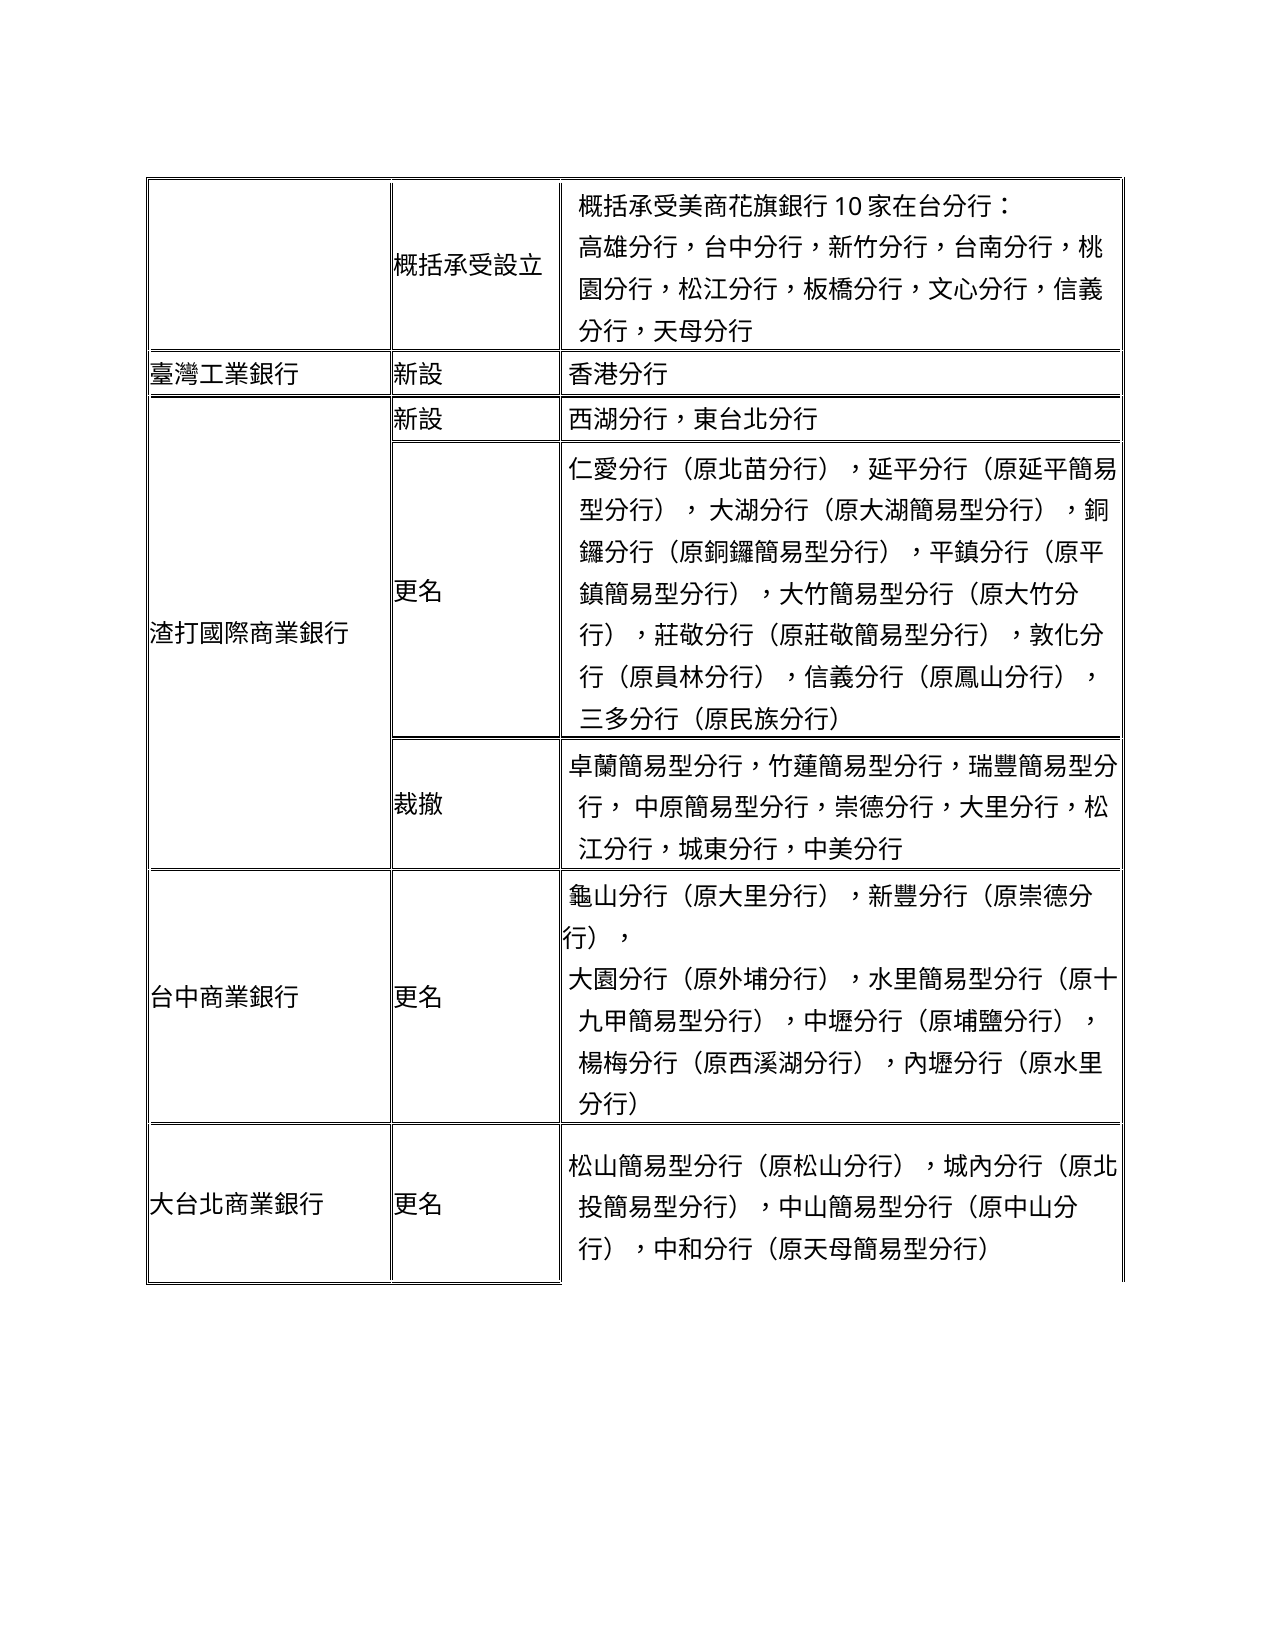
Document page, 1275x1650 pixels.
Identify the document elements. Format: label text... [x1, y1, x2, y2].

table_cell 新設 [393, 398, 559, 440]
table_cell 新設 [393, 352, 559, 394]
table_cell 大台北商業銀行 [148, 1122, 391, 1282]
table_cell 更名 [393, 871, 559, 1122]
table_cell 更名 [391, 1125, 560, 1282]
table_cell 裁撤 [393, 740, 559, 868]
table_cell 臺灣工業銀行 [149, 349, 390, 394]
table_cell 松山簡易型分行（原松山分行），城內分行（原北投簡易型分行），中山簡易型分行（原中山分行），中和分行（原天母簡易型分行） [560, 1122, 1124, 1282]
table_cell 渣打國際商業銀行 [148, 394, 391, 868]
table_cell 龜山分行（原大里分行），新豐分行（原崇德分行）， 大園分行（原外埔分行），水里簡易型分行（原十九甲簡易型分行），中壢分行（原埔鹽分行），楊梅分行（原西溪湖分行），內壢分行（原水里分行） [562, 868, 1122, 1122]
table_cell 卓蘭簡易型分行，竹蓮簡易型分行，瑞豐簡易型分行， 中原簡易型分行，崇德分行，大里分行，松江分行，城東分行，中美分行 [562, 736, 1122, 868]
table_cell 西湖分行，東台北分行 [560, 394, 1124, 440]
table_cell 仁愛分行（原北苗分行），延平分行（原延平簡易型分行）， 大湖分行（原大湖簡易型分行），銅鑼分行（原銅鑼簡易型分行），平鎮分行（原平鎮簡易型分行），大竹簡易型分行（原大竹分行），莊敬分行（原莊敬簡易型分行），敦化分行（原員林分行），信義分行（原鳳山分行），三多分行（原民族分行） [560, 440, 1124, 736]
table_cell 概括承受設立 [391, 180, 560, 348]
table_cell 更名 [393, 443, 559, 736]
table_cell 概括承受美商花旗銀行10家在台分行： 高雄分行，台中分行，新竹分行，台南分行，桃園分行，松江分行，板橋分行，文心分行，信義分行，天母分行 [560, 177, 1124, 348]
table_cell [149, 180, 391, 348]
table_cell 台中商業銀行 [149, 868, 390, 1122]
table_cell 香港分行 [562, 349, 1122, 394]
